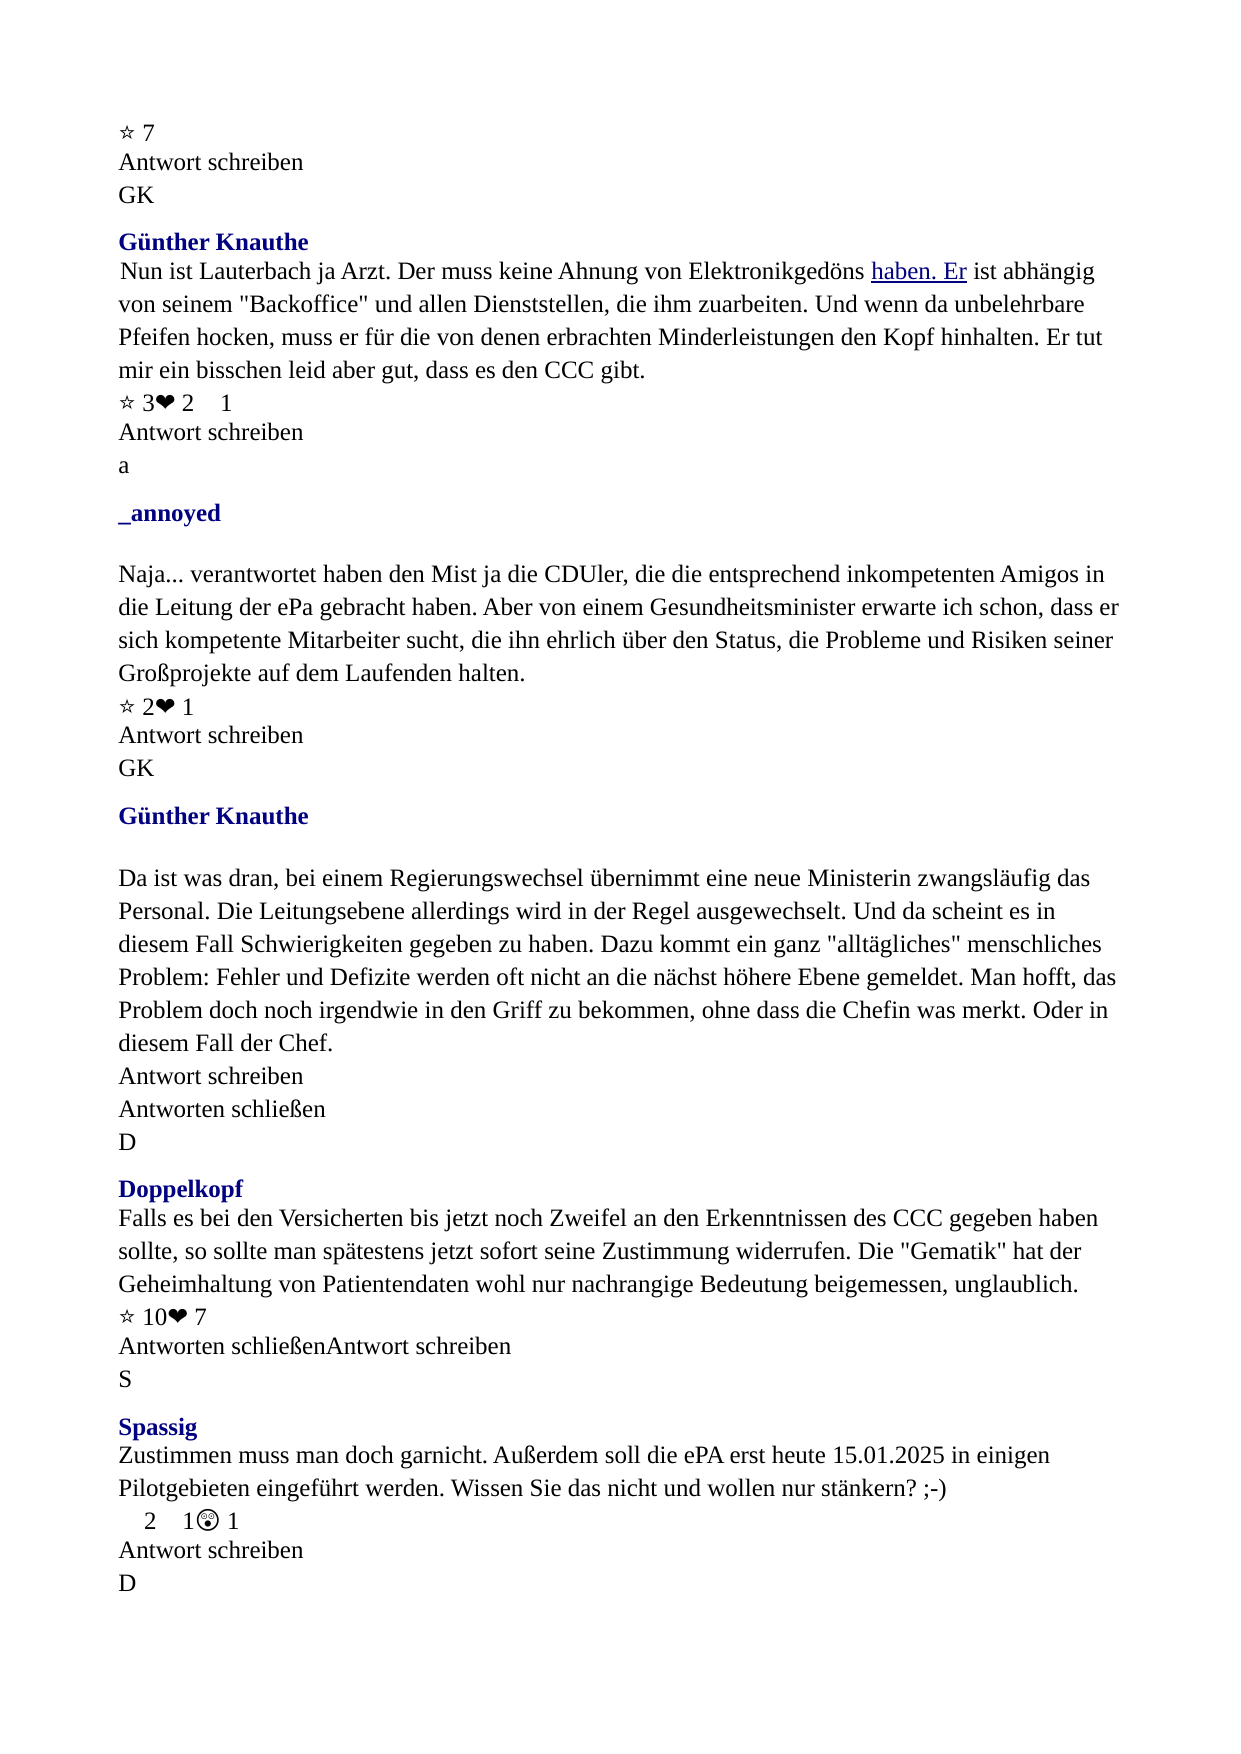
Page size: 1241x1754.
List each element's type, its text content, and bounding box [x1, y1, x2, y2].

text a [118, 450, 1122, 479]
text ⭐️ 3❤️ 2🤨 1 [118, 388, 1122, 417]
text ⭐️ 7 [118, 118, 1122, 147]
text ⭐️ 2❤️ 1 [118, 692, 1122, 720]
text Antwort schreiben [118, 1535, 1122, 1564]
subtitle Spassig [118, 1412, 1122, 1440]
text 🙁 2🤨 1😲 1 [118, 1506, 1122, 1535]
text Antworten schließenAntwort schreiben [118, 1331, 1122, 1360]
text S [118, 1364, 1122, 1393]
subtitle Doppelkopf [118, 1174, 1122, 1203]
text GK [118, 753, 1122, 782]
text Falls es bei den Versicherten bis jetzt noch Zweifel an den Erkenntnissen des CCC gegeben haben sollte, so sollte man spätestens jetzt sofort seine Zustimmung widerrufen. Die "Gematik" hat der Geheimhaltung von Patientendaten wohl nur nachrangige Bedeutung beigemessen, unglaublich. [118, 1203, 1122, 1298]
text Naja... verantwortet haben den Mist ja die CDUler, die die entsprechend inkompetenten Amigos in die Leitung der ePa gebracht haben. Aber von einem Gesundheitsminister erwarte ich schon, dass er sich kompetente Mitarbeiter sucht, die ihn ehrlich über den Status, die Probleme und Risiken seiner Großprojekte auf dem Laufenden halten. [118, 559, 1122, 687]
text Antwort schreiben [118, 1061, 1122, 1089]
subtitle _annoyed [118, 498, 1122, 526]
text D [118, 1127, 1122, 1156]
text Zustimmen muss man doch garnicht. Außerdem soll die ePA erst heute 15.01.2025 in einigen Pilotgebieten eingeführt werden. Wissen Sie das nicht und wollen nur stänkern? ;-) [118, 1440, 1122, 1502]
subtitle Günther Knauthe [118, 227, 1122, 256]
text Antwort schreiben [118, 720, 1122, 749]
text GK [118, 180, 1122, 209]
text Antwort schreiben [118, 417, 1122, 446]
text D [118, 1568, 1122, 1597]
text Da ist was dran, bei einem Regierungswechsel übernimmt eine neue Ministerin zwangsläufig das Personal. Die Leitungsebene allerdings wird in der Regel ausgewechselt. Und da scheint es in diesem Fall Schwierigkeiten gegeben zu haben. Dazu kommt ein ganz "alltägliches" menschliches Problem: Fehler und Defizite werden oft nicht an die nächst höhere Ebene gemeldet. Man hofft, das Problem doch noch irgendwie in den Griff zu bekommen, ohne dass die Chefin was merkt. Oder in diesem Fall der Chef. [118, 863, 1122, 1057]
text Nun ist Lauterbach ja Arzt. Der muss keine Ahnung von Elektronikgedöns haben. Er ist abhängig von seinem "Backoffice" und allen Dienststellen, die ihm zuarbeiten. Und wenn da unbelehrbare Pfeifen hocken, muss er für die von denen erbrachten Minderleistungen den Kopf hinhalten. Er tut mir ein bisschen leid aber gut, dass es den CCC gibt. [118, 256, 1122, 384]
text ⭐️ 10❤️ 7 [118, 1302, 1122, 1331]
subtitle Günther Knauthe [118, 801, 1122, 830]
text Antworten schließen [118, 1094, 1122, 1123]
text Antwort schreiben [118, 147, 1122, 176]
